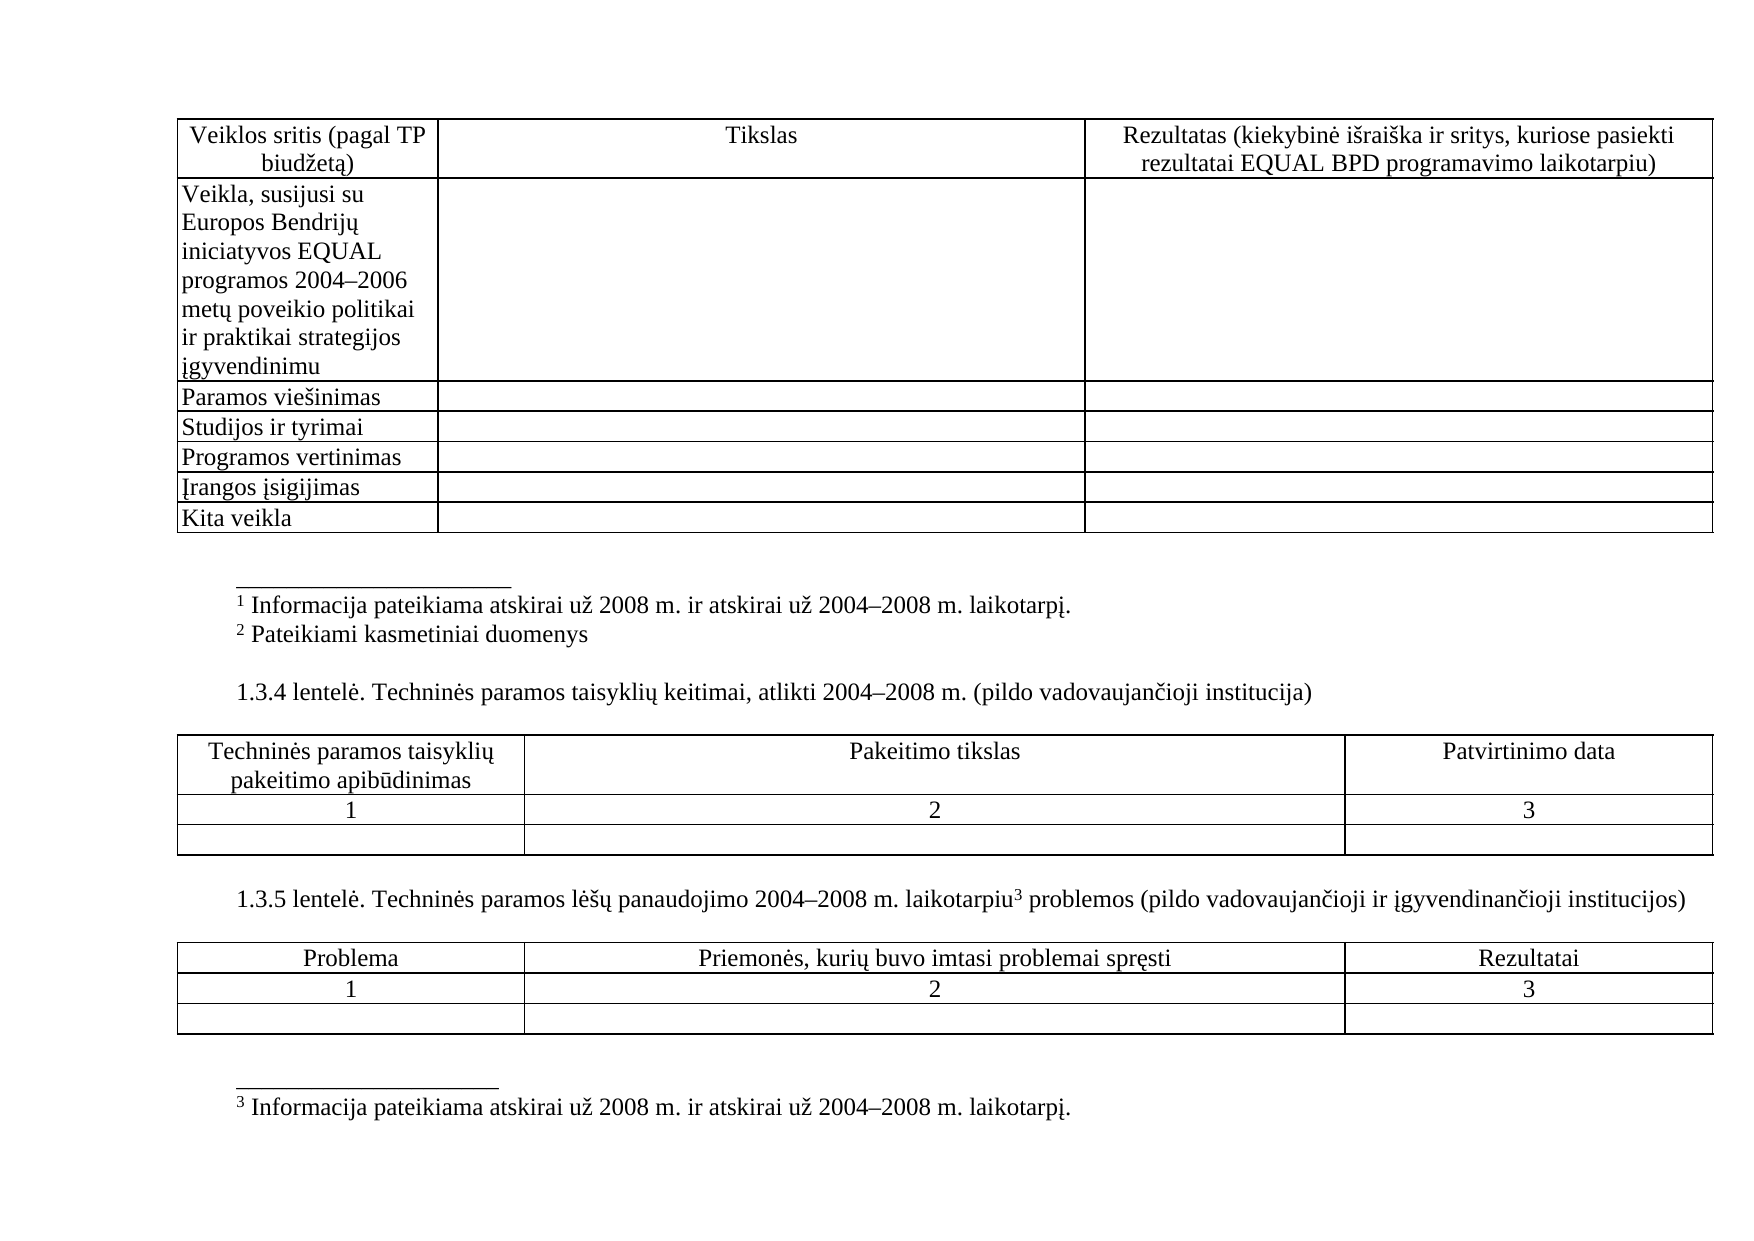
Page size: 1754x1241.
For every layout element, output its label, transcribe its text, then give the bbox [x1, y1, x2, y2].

text _____________________ [177, 1063, 1694, 1092]
table_header Veiklos sritis (pagal TP biudžetą) [178, 120, 437, 177]
table_cell [1086, 179, 1712, 380]
table_cell [439, 442, 1084, 471]
table_header Pakeitimo tikslas [525, 736, 1344, 793]
table_cell Studijos ir tyrimai [178, 412, 437, 441]
table_header Priemonės, kurių buvo imtasi problemai spręsti [525, 943, 1344, 972]
table_cell [439, 473, 1084, 501]
table_cell Paramos viešinimas [178, 382, 437, 410]
table_cell [178, 1004, 524, 1033]
table_cell [1086, 412, 1712, 441]
table_cell [439, 382, 1084, 410]
text 1 Informacija pateikiama atskirai už 2008 m. ir atskirai už 2004–2008 m. laikotarpį. [177, 591, 1694, 619]
table_cell [525, 1004, 1344, 1033]
table_header Rezultatai [1346, 943, 1712, 972]
table_cell 1 [178, 974, 524, 1002]
table_cell [1086, 442, 1712, 471]
table_cell [525, 825, 1344, 854]
table_cell [178, 825, 524, 854]
table_header Problema [178, 943, 524, 972]
table_cell [439, 412, 1084, 441]
table_cell [439, 179, 1084, 380]
table_cell 3 [1346, 974, 1712, 1002]
table_cell [1086, 473, 1712, 501]
table_cell 1 [178, 795, 524, 824]
table_cell [1346, 1004, 1712, 1033]
table_cell Programos vertinimas [178, 442, 437, 471]
table_header Rezultatas (kiekybinė išraiška ir sritys, kuriose pasiekti rezultatai EQUAL BPD programavimo laikotarpiu) [1086, 120, 1712, 177]
table_cell Kita veikla [178, 503, 437, 532]
table_header Techninės paramos taisyklių pakeitimo apibūdinimas [178, 736, 524, 793]
text 1.3.4 lentelė. Techninės paramos taisyklių keitimai, atlikti 2004–2008 m. (pildo vadovaujančioji institucija) [177, 677, 1694, 706]
table_header Patvirtinimo data [1346, 736, 1712, 793]
text ______________________ [177, 562, 1694, 591]
table_cell Veikla, susijusi su Europos Bendrijų iniciatyvos EQUAL programos 2004–2006 metų poveikio politikai ir praktikai strategijos įgyvendinimu [178, 179, 437, 380]
table_cell [1346, 825, 1712, 854]
table_cell [1086, 503, 1712, 532]
table_cell 2 [525, 974, 1344, 1002]
table_cell Įrangos įsigijimas [178, 473, 437, 501]
table_cell 2 [525, 795, 1344, 824]
table_cell 3 [1346, 795, 1712, 824]
text 1.3.5 lentelė. Techninės paramos lėšų panaudojimo 2004–2008 m. laikotarpiu3 problemos (pildo vadovaujančioji ir įgyvendinančioji institucijos) [177, 884, 1694, 913]
text 3 Informacija pateikiama atskirai už 2008 m. ir atskirai už 2004–2008 m. laikotarpį. [177, 1092, 1694, 1121]
table_cell [439, 503, 1084, 532]
table_cell [1086, 382, 1712, 410]
table_header Tikslas [439, 120, 1084, 177]
text 2 Pateikiami kasmetiniai duomenys [177, 619, 1694, 648]
